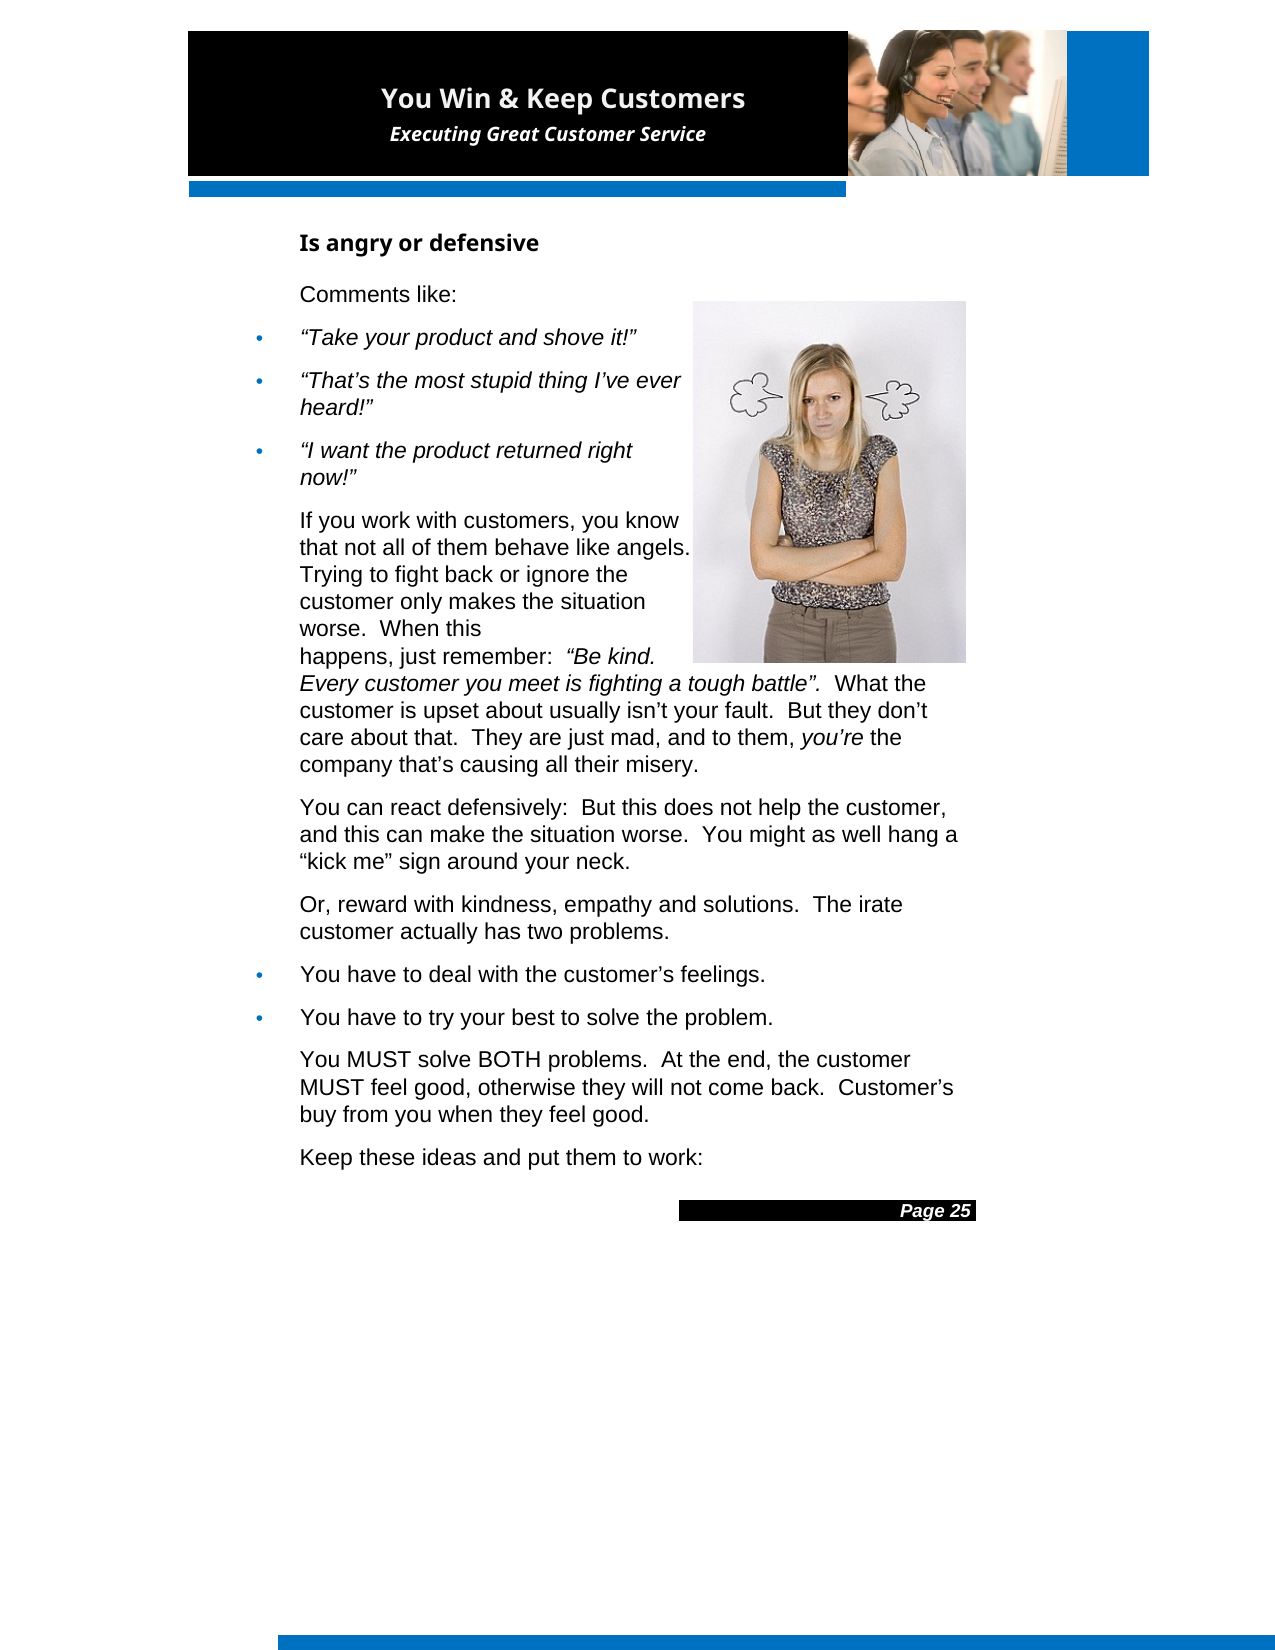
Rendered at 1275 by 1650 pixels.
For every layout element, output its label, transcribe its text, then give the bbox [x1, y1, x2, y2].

list You have to try your best to solve the problem. [256, 1004, 975, 1030]
subtitle Is angry or defensive [299, 227, 976, 258]
text Comments like: [299, 281, 966, 307]
text If you work with customers, you know that not all of them behave like angels. Trying to fight back or ignore the customer only makes the situation worse. When this [299, 507, 692, 641]
list You have to deal with the customer’s feelings. [256, 961, 975, 987]
list “Take your product and shove it!” [256, 324, 692, 350]
text happens, just remember: “Be kind. Every customer you meet is fighting a tough battle”. What the customer is upset about usually isn’t your fault. But they don’t care about that. They are just mad, and to them, you’re the company that’s causing all their misery. [299, 643, 975, 777]
text You can react defensively: But this does not help the customer, and this can make the situation worse. You might as well hang a “kick me” sign around your neck. [299, 794, 975, 874]
list “That’s the most stupid thing I’ve ever heard!” [256, 367, 692, 420]
list “I want the product returned right now!” [256, 437, 692, 490]
text You MUST solve BOTH problems. At the end, the customer MUST feel good, otherwise they will not come back. Customer’s buy from you when they feel good. [299, 1046, 975, 1127]
text Keep these ideas and put them to work: [299, 1143, 975, 1170]
text Or, reward with kindness, empathy and solutions. The irate customer actually has two problems. [299, 891, 975, 944]
